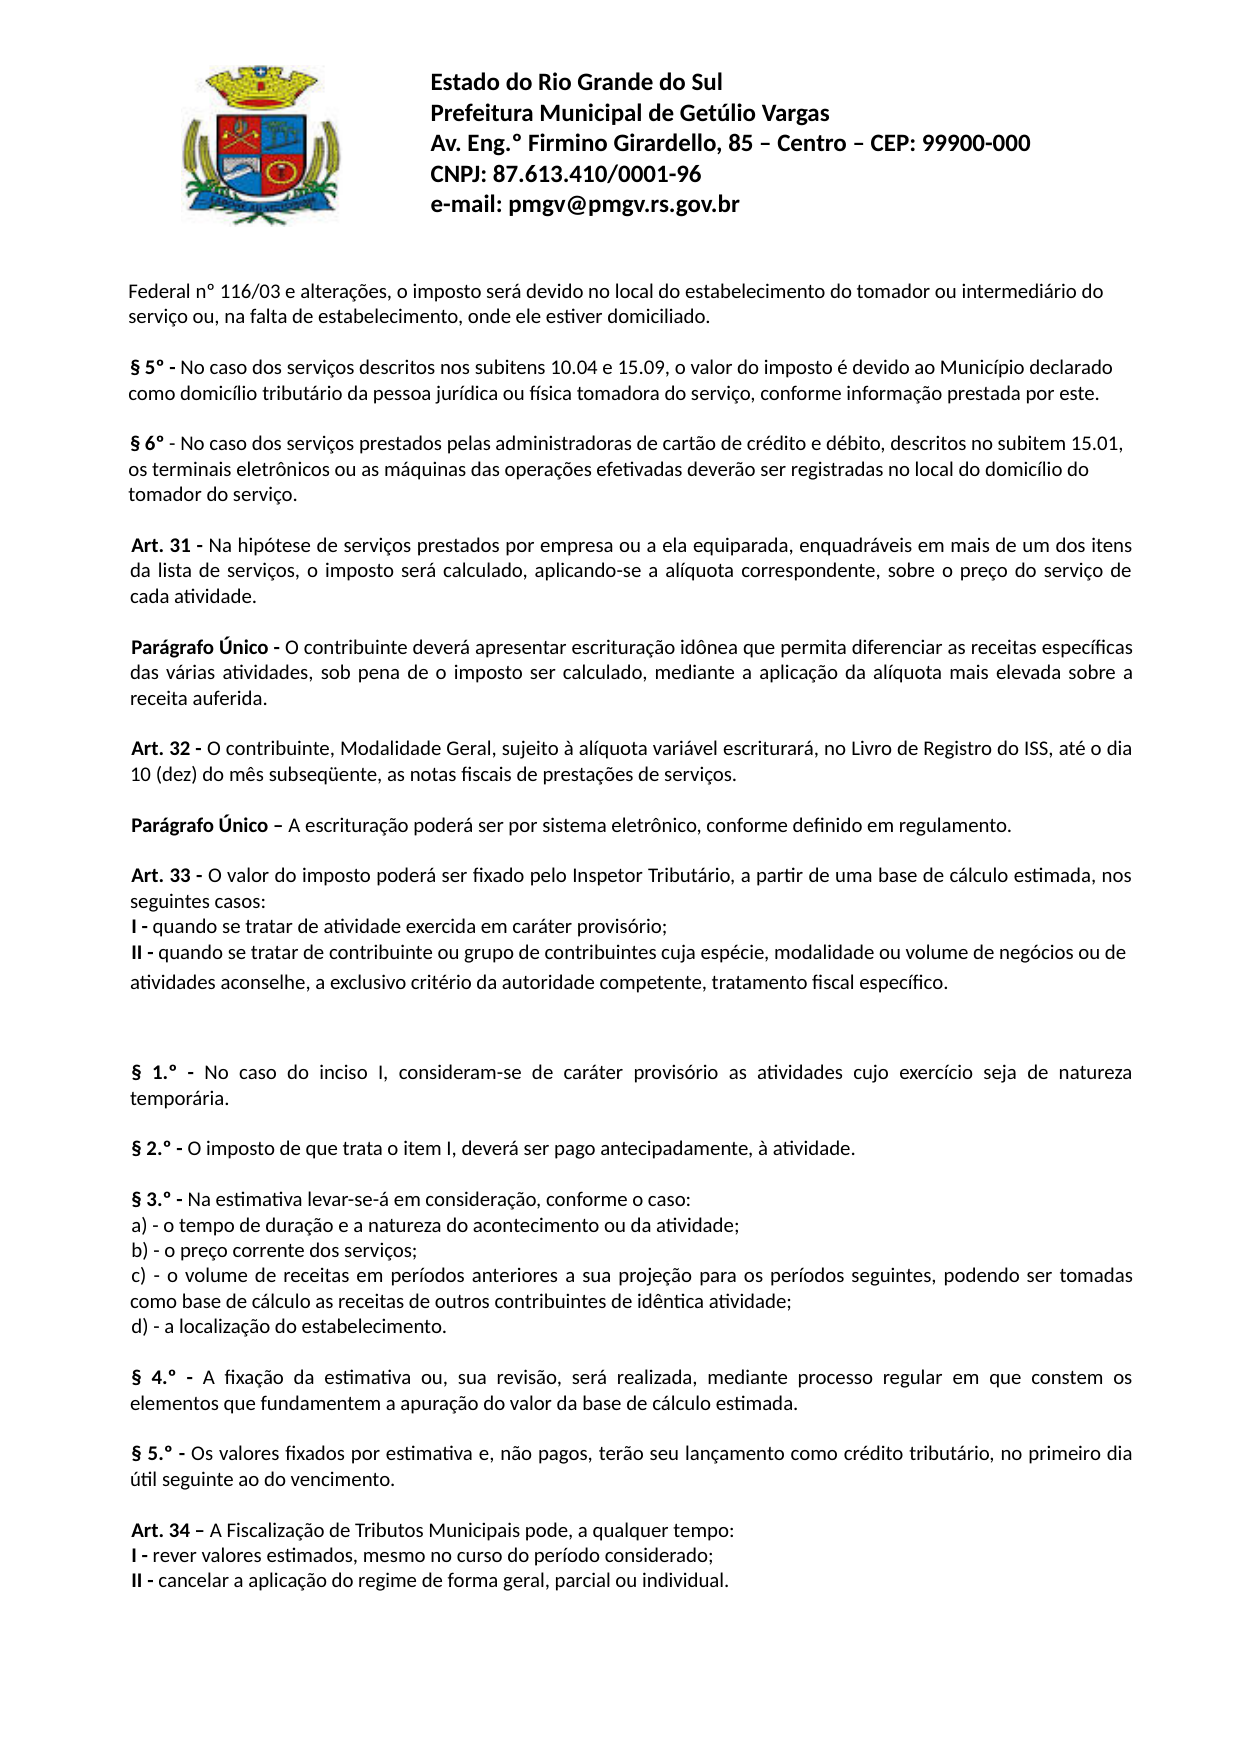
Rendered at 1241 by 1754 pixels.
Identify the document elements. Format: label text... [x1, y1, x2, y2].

text Art. 31 - Na hipótese de serviços prestados por empresa ou a ela equiparada, enquadráveis em mais de um dos itens da lista de serviços, o imposto será calculado, aplicando-se a alíquota correspondente, sobre o preço do serviço de cada atividade. [130, 532, 1134, 608]
text I - rever valores estimados, mesmo no curso do período considerado; [130, 1542, 1134, 1568]
picture [181, 65, 343, 227]
text § 1.º - No caso do inciso I, consideram-se de caráter provisório as atividades cujo exercício seja de natureza temporária. [130, 1059, 1134, 1110]
text § 6º - No caso dos serviços prestados pelas administradoras de cartão de crédito e débito, descritos no subitem 15.01, os terminais eletrônicos ou as máquinas das operações efetivadas deverão ser registradas no local do domicílio do tomador do serviço. [128, 431, 1134, 507]
text d) - a localização do estabelecimento. [130, 1313, 1134, 1339]
text II - quando se tratar de contribuinte ou grupo de contribuintes cuja espécie, modalidade ou volume de negócios ou de atividades aconselhe, a exclusivo critério da autoridade competente, tratamento fiscal específico. [130, 939, 1134, 995]
text Parágrafo Único - O contribuinte deverá apresentar escrituração idônea que permita diferenciar as receitas específicas das várias atividades, sob pena de o imposto ser calculado, mediante a aplicação da alíquota mais elevada sobre a receita auferida. [130, 634, 1134, 710]
text Art. 32 - O contribuinte, Modalidade Geral, sujeito à alíquota variável escriturará, no Livro de Registro do ISS, até o dia 10 (dez) do mês subseqüente, as notas fiscais de prestações de serviços. [130, 736, 1134, 786]
text § 5.º - Os valores fixados por estimativa e, não pagos, terão seu lançamento como crédito tributário, no primeiro dia útil seguinte ao do vencimento. [130, 1441, 1134, 1491]
text a) - o tempo de duração e a natureza do acontecimento ou da atividade; [130, 1212, 1134, 1237]
text Parágrafo Único – A escrituração poderá ser por sistema eletrônico, conforme definido em regulamento. [130, 812, 1134, 837]
text § 2.º - O imposto de que trata o item I, deverá ser pago antecipadamente, à atividade. [130, 1136, 1134, 1161]
text c) - o volume de receitas em períodos anteriores a sua projeção para os períodos seguintes, podendo ser tomadas como base de cálculo as receitas de outros contribuintes de idêntica atividade; [130, 1263, 1134, 1313]
text I - quando se tratar de atividade exercida em caráter provisório; [130, 913, 1134, 939]
text § 5º - No caso dos serviços descritos nos subitens 10.04 e 15.09, o valor do imposto é devido ao Município declarado como domicílio tributário da pessoa jurídica ou física tomadora do serviço, conforme informação prestada por este. [128, 354, 1134, 405]
text § 4.º - A fixação da estimativa ou, sua revisão, será realizada, mediante processo regular em que constem os elementos que fundamentem a apuração do valor da base de cálculo estimada. [130, 1364, 1134, 1415]
text II - cancelar a aplicação do regime de forma geral, parcial ou individual. [130, 1568, 1134, 1593]
text Art. 34 – A Fiscalização de Tributos Municipais pode, a qualquer tempo: [130, 1517, 1134, 1542]
text b) - o preço corrente dos serviços; [130, 1237, 1134, 1263]
text § 3.º - Na estimativa levar-se-á em consideração, conforme o caso: [130, 1186, 1134, 1212]
text Art. 33 - O valor do imposto poderá ser fixado pelo Inspetor Tributário, a partir de uma base de cálculo estimada, nos seguintes casos: [130, 863, 1134, 913]
text Federal nº 116/03 e alterações, o imposto será devido no local do estabelecimento do tomador ou intermediário do serviço ou, na falta de estabelecimento, onde ele estiver domiciliado. [128, 278, 1134, 329]
